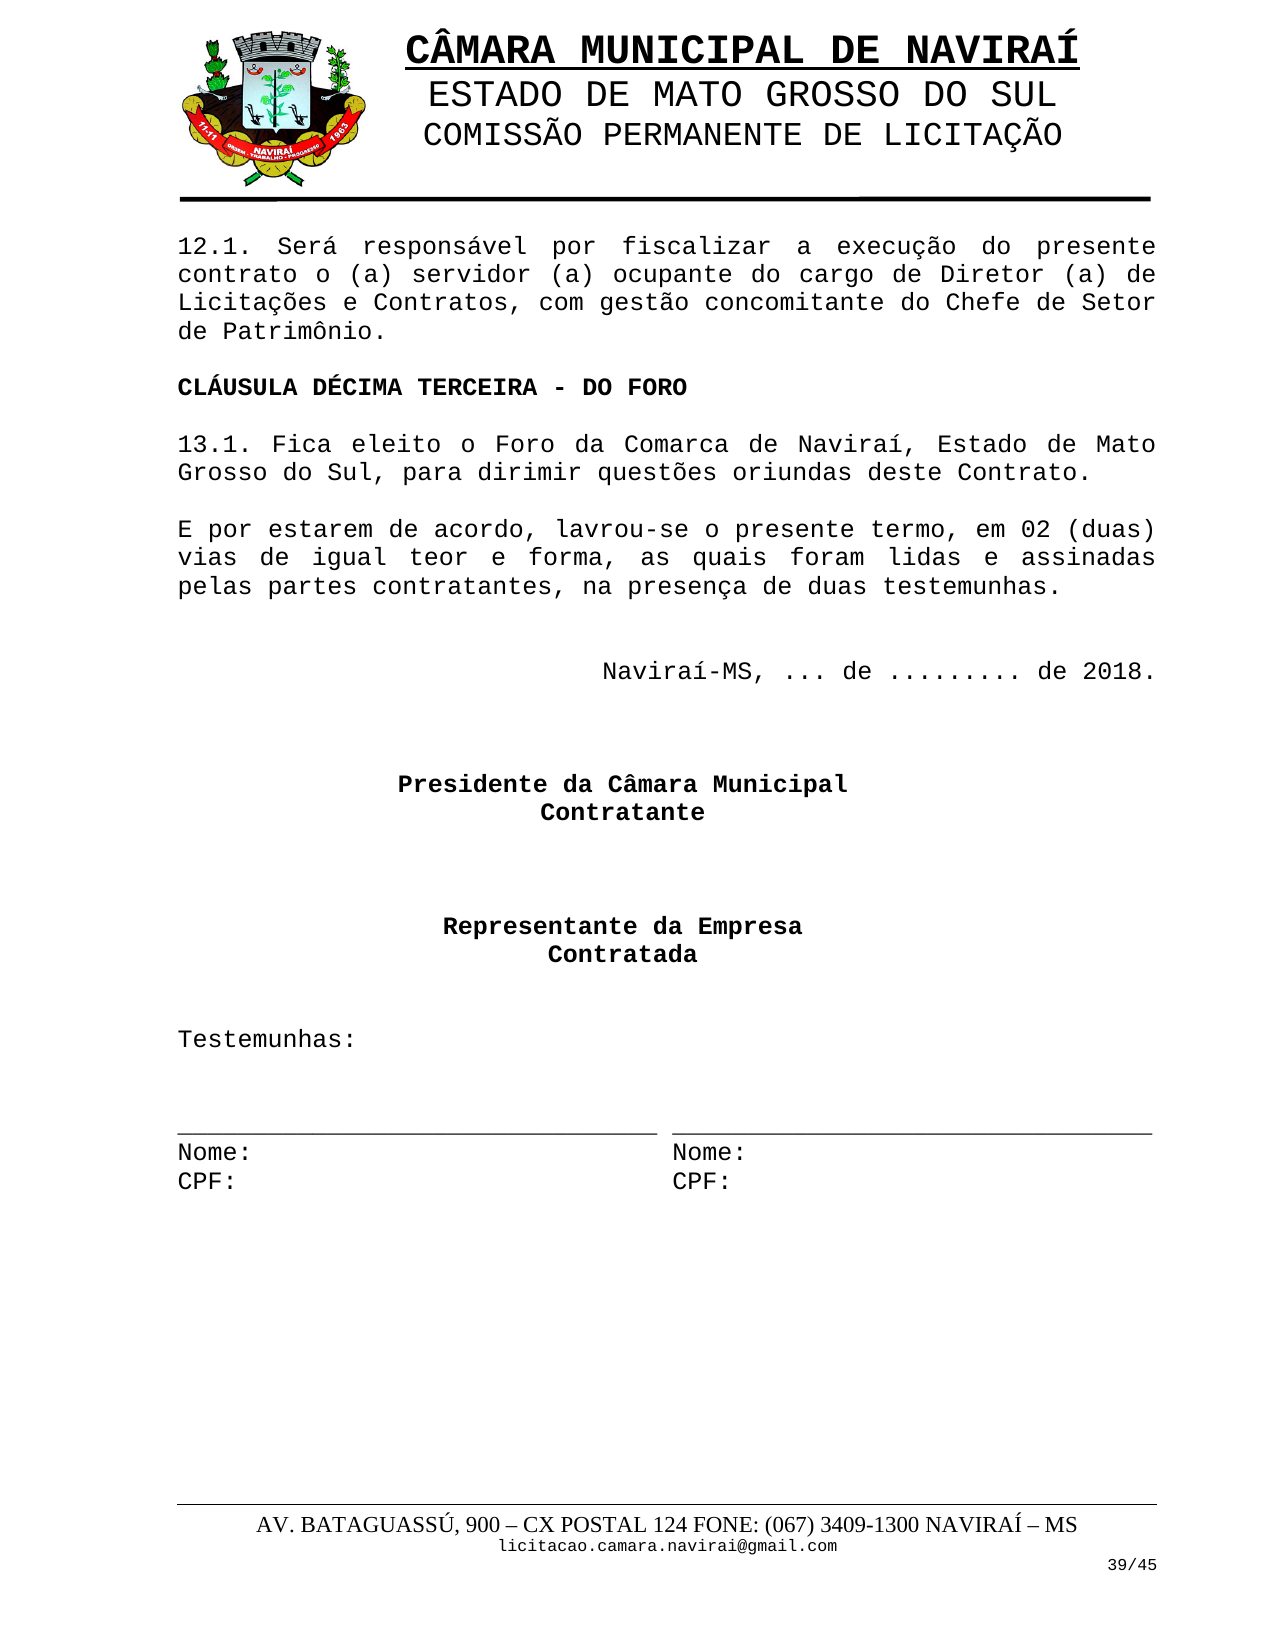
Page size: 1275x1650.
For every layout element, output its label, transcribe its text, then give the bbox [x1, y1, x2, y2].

text Naviraí-MS, ... de ......... de 2018. [88, 658, 1157, 687]
text Representante da Empresa [88, 913, 1157, 942]
text ________________________________ ________________________________ [177, 1112, 1157, 1140]
text Testemunhas: [177, 1027, 1157, 1055]
text 12.1. Será responsável por fiscalizar a execução do presente contrato o (a) servidor (a) ocupante do cargo de Diretor (a) de Licitações e Contratos, com gestão concomitante do Chefe de Setor de Patrimônio. [177, 233, 1157, 347]
text E por estarem de acordo, lavrou-se o presente termo, em 02 (duas) vias de igual teor e forma, as quais foram lidas e assinadas pelas partes contratantes, na presença de duas testemunhas. [177, 517, 1157, 602]
text CLÁUSULA DÉCIMA TERCEIRA - DO FORO [177, 375, 1157, 403]
text Presidente da Câmara Municipal [88, 772, 1157, 800]
text 13.1. Fica eleito o Foro da Comarca de Naviraí, Estado de Mato Grosso do Sul, para dirimir questões oriundas deste Contrato. [177, 432, 1157, 488]
text Nome: Nome: [177, 1140, 1157, 1168]
text Contratante [88, 800, 1157, 828]
text CPF: CPF: [177, 1168, 1157, 1197]
text Contratada [88, 942, 1157, 970]
